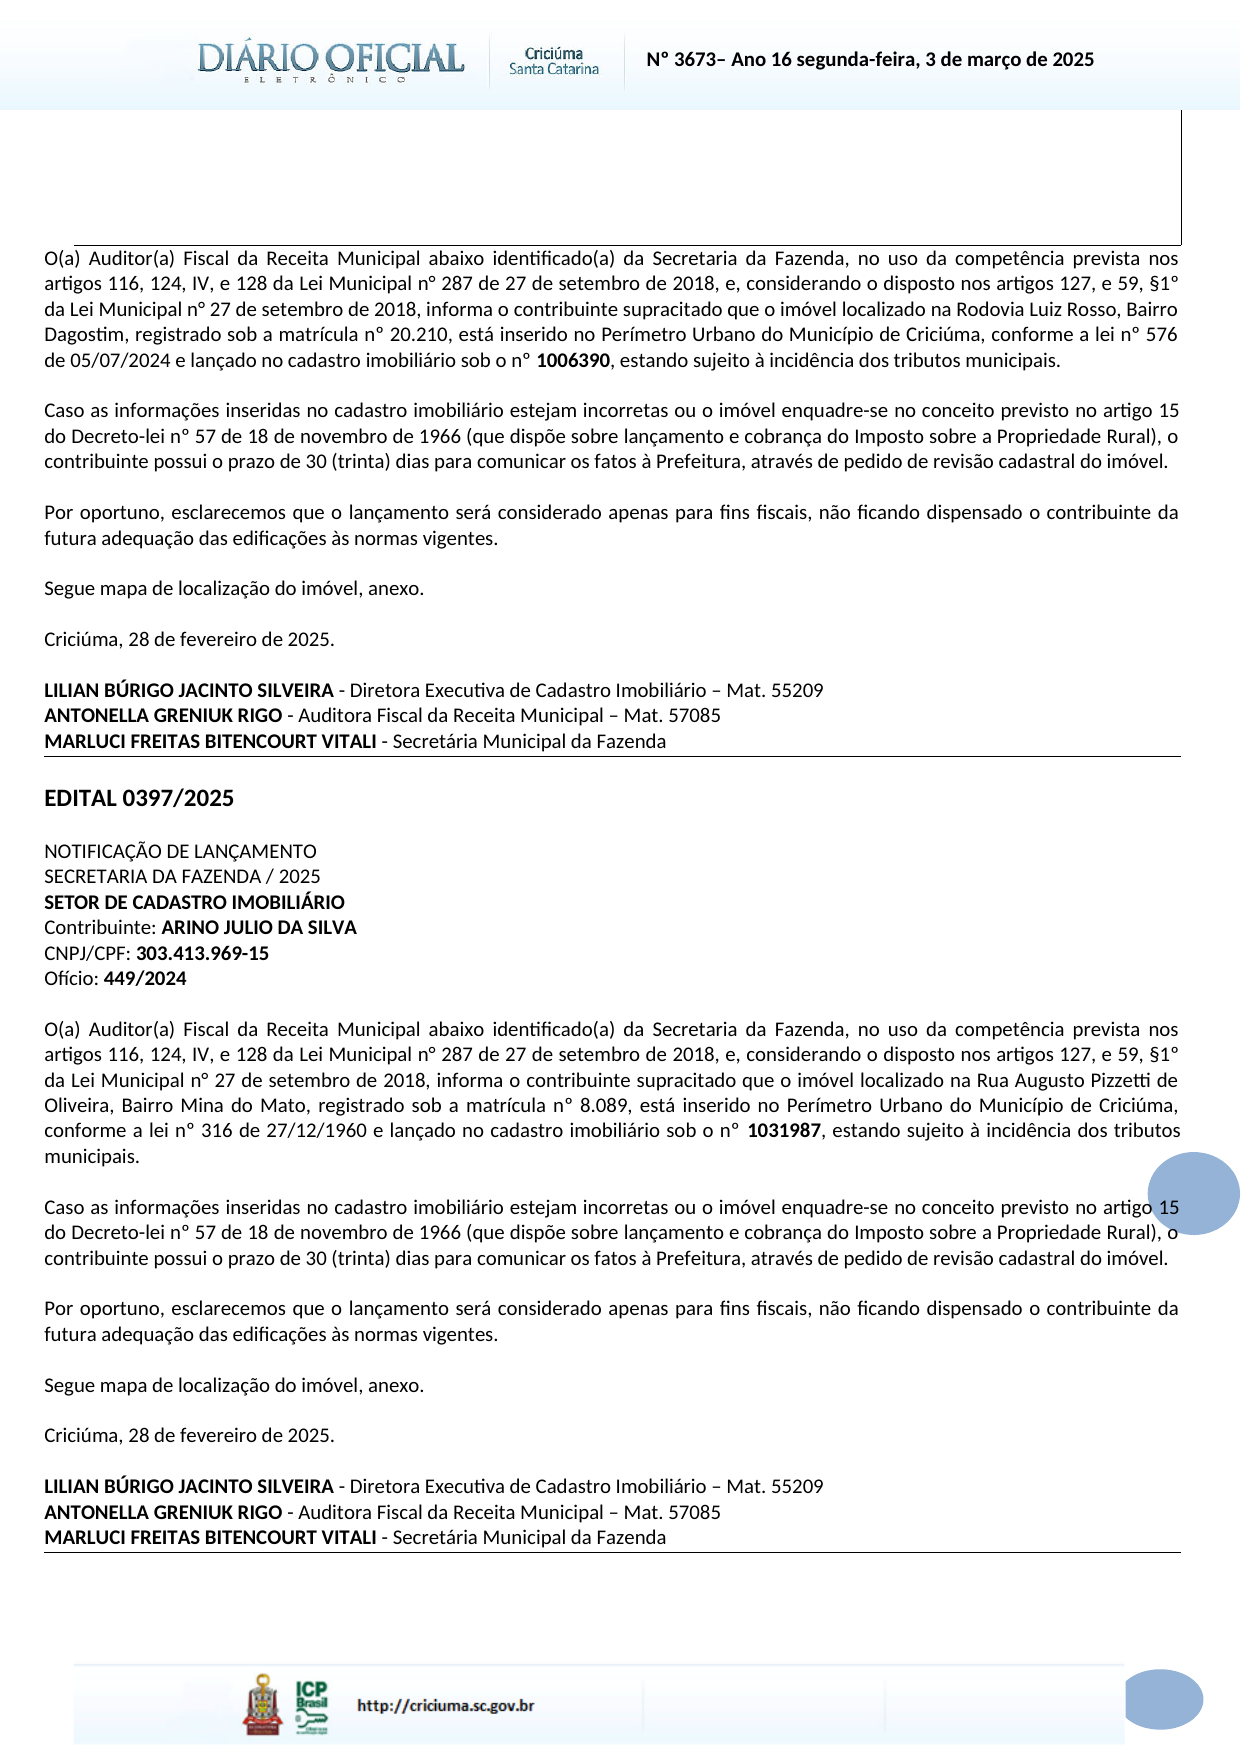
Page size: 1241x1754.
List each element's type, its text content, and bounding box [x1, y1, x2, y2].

text Segue mapa de localização do imóvel, anexo. [44, 576, 1181, 601]
text MARLUCI FREITAS BITENCOURT VITALI - Secretária Municipal da Fazenda [44, 1524, 1181, 1552]
text Caso as informações inseridas no cadastro imobiliário estejam incorretas ou o imóvel enquadre-se no conceito previsto no artigo 15 do Decreto-lei nº 57 de 18 de novembro de 1966 (que dispõe sobre lançamento e cobrança do Imposto sobre a Propriedade Rural), o contribuinte possui o prazo de 30 (trinta) dias para comunicar os fatos à Prefeitura, através de pedido de revisão cadastral do imóvel. [44, 398, 1181, 474]
text LILIAN BÚRIGO JACINTO SILVEIRA - Diretora Executiva de Cadastro Imobiliário – Mat. 55209 [44, 677, 1181, 703]
text Setor de Cadastro IMOBILIÁRIO [44, 889, 1181, 914]
text O(a) Auditor(a) Fiscal da Receita Municipal abaixo identificado(a) da Secretaria da Fazenda, no uso da competência prevista nos artigos 116, 124, IV, e 128 da Lei Municipal n° 287 de 27 de setembro de 2018, e, considerando o disposto nos artigos 127, e 59, §1º da Lei Municipal n° 27 de setembro de 2018, informa o contribuinte supracitado que o imóvel localizado na Rodovia Luiz Rosso, Bairro Dagostim, registrado sob a matrícula nº 20.210, está inserido no Perímetro Urbano do Município de Criciúma, conforme a lei nº 576 de 05/07/2024 e lançado no cadastro imobiliário sob o nº 1006390, estando sujeito à incidência dos tributos municipais. [44, 245, 1181, 372]
text Segue mapa de localização do imóvel, anexo. [44, 1372, 1181, 1397]
text CNPJ/CPF: 303.413.969-15 [44, 940, 1181, 965]
text NOTIFICAÇÃO DE LANÇAMENTO [44, 838, 1181, 863]
text LILIAN BÚRIGO JACINTO SILVEIRA - Diretora Executiva de Cadastro Imobiliário – Mat. 55209 [44, 1473, 1181, 1499]
text Contribuinte: ARINO JULIO DA SILVA [44, 914, 1181, 940]
text ANTONELLA GRENIUK RIGO - Auditora Fiscal da Receita Municipal – Mat. 57085 [44, 703, 1181, 728]
text SECRETARIA DA FAZENDA / 2025 [44, 863, 1181, 889]
text EDITAL 0397/2025 [44, 782, 1181, 813]
text Criciúma, 28 de fevereiro de 2025. [44, 626, 1181, 652]
text ANTONELLA GRENIUK RIGO - Auditora Fiscal da Receita Municipal – Mat. 57085 [44, 1499, 1181, 1524]
text Ofício: 449/2024 [44, 965, 1181, 991]
text Caso as informações inseridas no cadastro imobiliário estejam incorretas ou o imóvel enquadre-se no conceito previsto no artigo 15 do Decreto-lei nº 57 de 18 de novembro de 1966 (que dispõe sobre lançamento e cobrança do Imposto sobre a Propriedade Rural), o contribuinte possui o prazo de 30 (trinta) dias para comunicar os fatos à Prefeitura, através de pedido de revisão cadastral do imóvel. [44, 1194, 1181, 1270]
text Por oportuno, esclarecemos que o lançamento será considerado apenas para fins fiscais, não ficando dispensado o contribuinte da futura adequação das edificações às normas vigentes. [44, 499, 1181, 550]
text Criciúma, 28 de fevereiro de 2025. [44, 1423, 1181, 1448]
text Por oportuno, esclarecemos que o lançamento será considerado apenas para fins fiscais, não ficando dispensado o contribuinte da futura adequação das edificações às normas vigentes. [44, 1296, 1181, 1346]
text O(a) Auditor(a) Fiscal da Receita Municipal abaixo identificado(a) da Secretaria da Fazenda, no uso da competência prevista nos artigos 116, 124, IV, e 128 da Lei Municipal n° 287 de 27 de setembro de 2018, e, considerando o disposto nos artigos 127, e 59, §1º da Lei Municipal n° 27 de setembro de 2018, informa o contribuinte supracitado que o imóvel localizado na Rua Augusto Pizzetti de Oliveira, Bairro Mina do Mato, registrado sob a matrícula nº 8.089, está inserido no Perímetro Urbano do Município de Criciúma, conforme a lei nº 316 de 27/12/1960 e lançado no cadastro imobiliário sob o nº 1031987, estando sujeito à incidência dos tributos municipais. [44, 1016, 1181, 1168]
text MARLUCI FREITAS BITENCOURT VITALI - Secretária Municipal da Fazenda [44, 728, 1181, 756]
